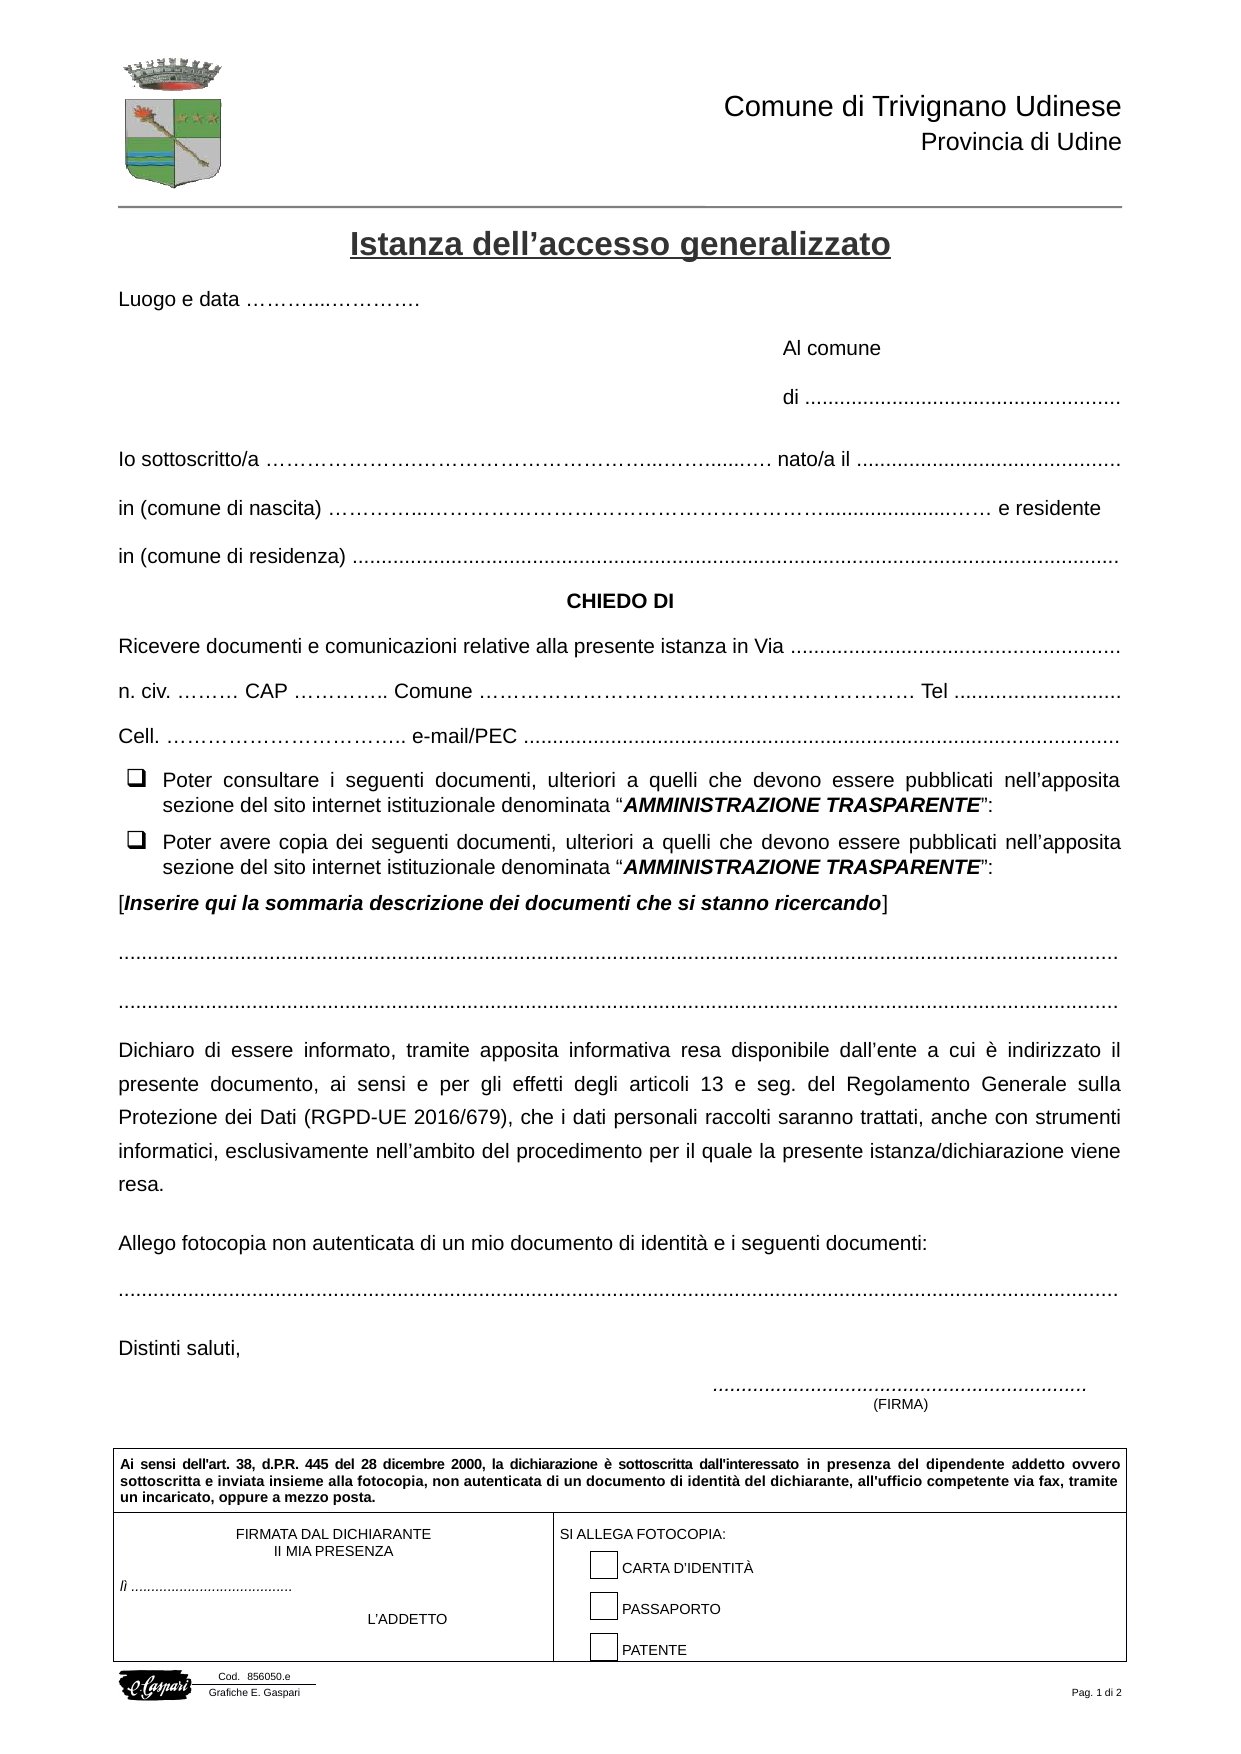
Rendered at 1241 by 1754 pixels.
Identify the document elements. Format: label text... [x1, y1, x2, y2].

list Poter consultare i seguenti documenti, ulteriori a quelli che devono essere pubblicati nell’apposita sezione del sito internet istituzionale denominata “AMMINISTRAZIONE TRASPARENTE”: [125, 768, 1122, 817]
text [Inserire qui la sommaria descrizione dei documenti che si stanno ricercando] [118, 891, 1122, 915]
text Al comune [783, 336, 1122, 360]
text in (comune di nascita) …………...…………………………………………………......................…… e residente [118, 495, 1122, 519]
text ................................................................. [679, 1372, 1122, 1396]
list Poter avere copia dei seguenti documenti, ulteriori a quelli che devono essere pubblicati nell’apposita sezione del sito internet istituzionale denominata “AMMINISTRAZIONE TRASPARENTE”: [125, 830, 1122, 879]
text (FIRMA) [679, 1396, 1122, 1413]
picture [122, 58, 224, 189]
text in (comune di residenza) [118, 544, 1122, 568]
text Ricevere documenti e comunicazioni relative alla presente istanza in Via [118, 634, 1122, 658]
text Cell. …………………………….. e-mail/PEC [118, 723, 1122, 747]
text Distinti saluti, [118, 1335, 1122, 1359]
text Luogo e data ………....…………. [118, 287, 1122, 311]
table_header Ai sensi dell'art. 38, d.P.R. 445 del 28 dicembre 2000, la dichiarazione è sottoscritta dall'interessato in presenza del dipendente addetto ovvero sottoscritta e inviata insieme alla fotocopia, non autenticata di un documento di identità del dichiarante, all'ufficio competente via fax, tramite un incaricato, oppure a mezzo posta. [114, 1449, 1126, 1512]
picture [118, 1669, 192, 1701]
text CHIEDO DI [118, 589, 1122, 613]
text n. civ. ……… CAP ………….. Comune ……………………………………………………… Tel [118, 679, 1122, 703]
table_cell SI ALLEGA FOTOCOPIA: CARTA D’IDENTITÀ PASSAPORTO PATENTE [554, 1513, 1126, 1661]
text Allego fotocopia non autenticata di un mio documento di identità e i seguenti documenti: [118, 1231, 1122, 1255]
text Provincia di Udine [224, 127, 1122, 156]
text Io sottoscritto/a ………………….……………………………...…….......…. nato/a il [118, 446, 1122, 470]
text Comune di Trivignano Udinese [224, 89, 1122, 122]
table_cell FIRMATA DAL DICHIARANTE II MIA PRESENZA lì ........................................ L’ADDETTO [114, 1513, 553, 1661]
text di [783, 385, 1122, 409]
text Dichiaro di essere informato, tramite apposita informativa resa disponibile dall’ente a cui è indirizzato il presente documento, ai sensi e per gli effetti degli articoli 13 e seg. del Regolamento Generale sulla Protezione dei Dati (RGPD-UE 2016/679), che i dati personali raccolti saranno trattati, anche con strumenti informatici, esclusivamente nell’ambito del procedimento per il quale la presente istanza/dichiarazione viene resa. [118, 1038, 1122, 1196]
subtitle Istanza dell’accesso generalizzato [118, 224, 1122, 262]
